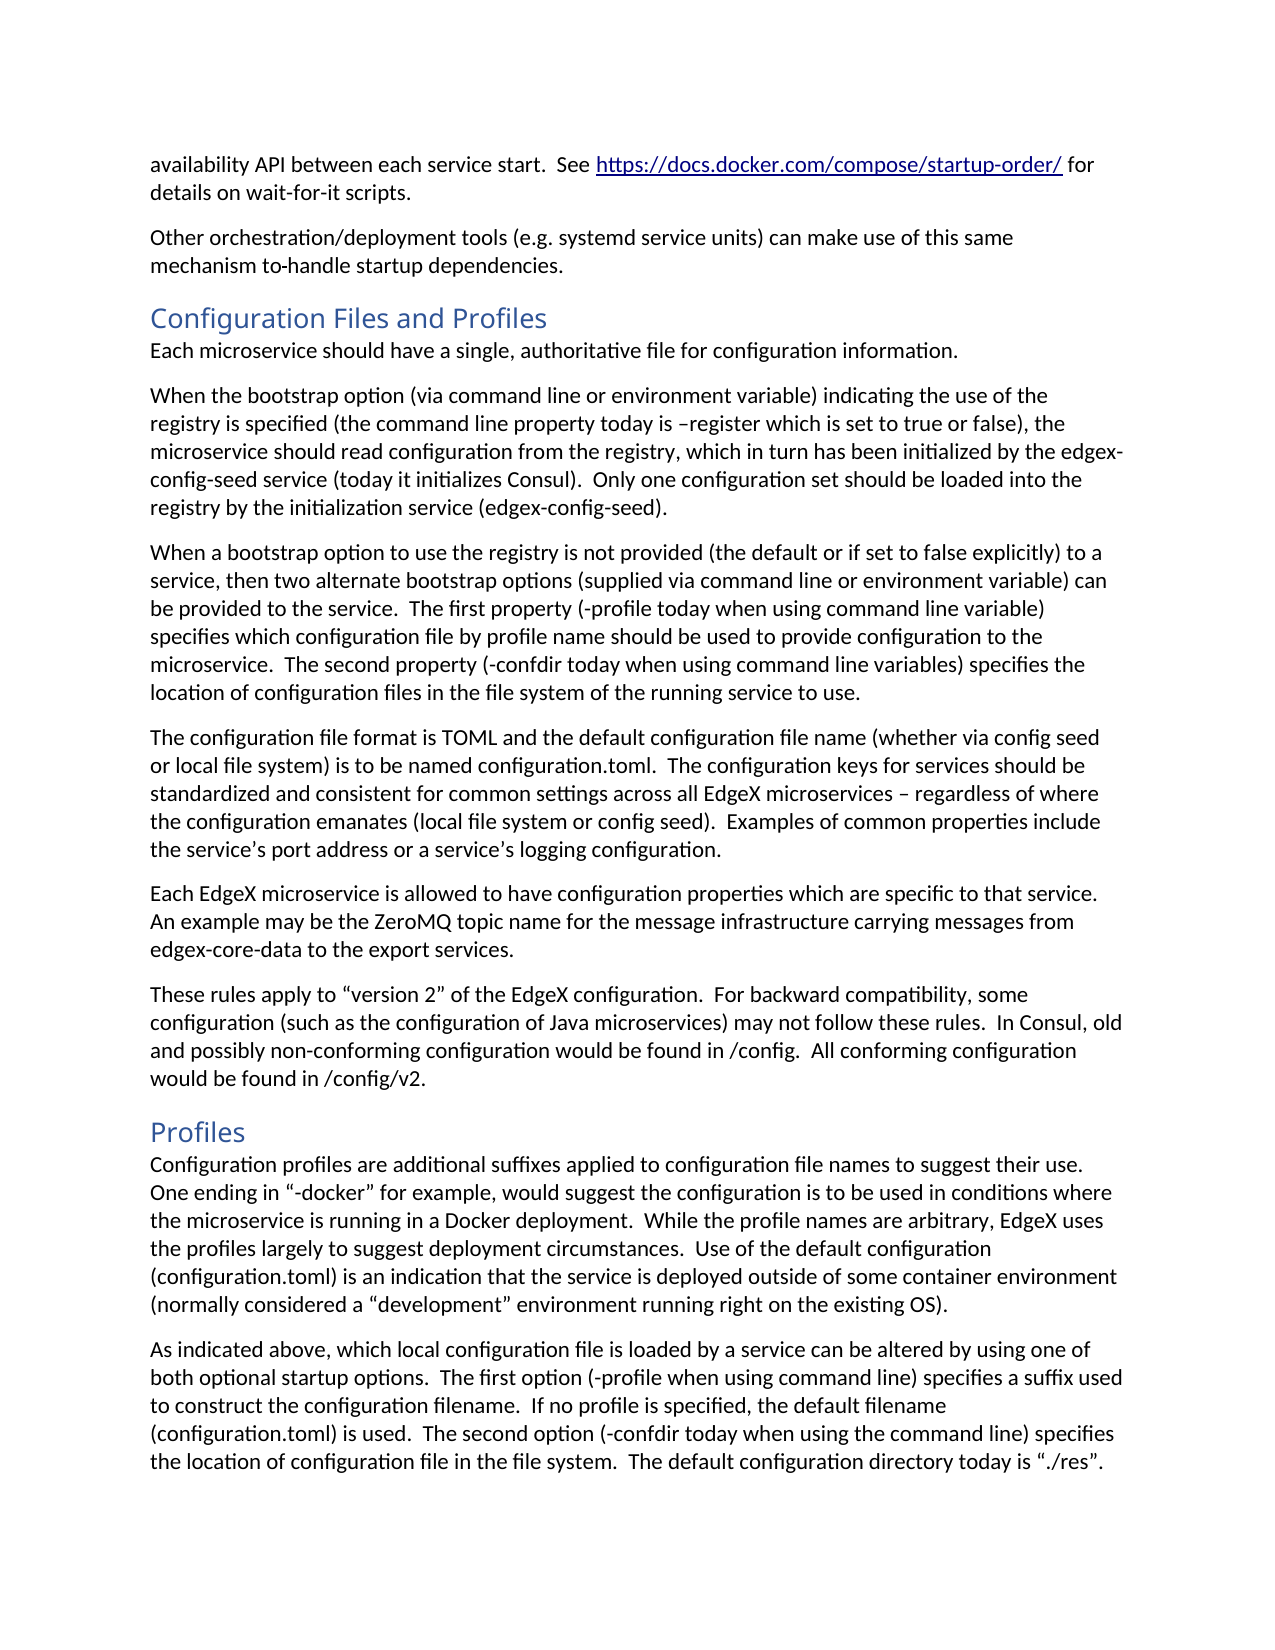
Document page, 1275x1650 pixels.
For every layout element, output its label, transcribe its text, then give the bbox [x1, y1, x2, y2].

text When the bootstrap option (via command line or environment variable) indicating the use of the registry is specified (the command line property today is –register which is set to true or false), the microservice should read configuration from the registry, which in turn has been initialized by the edgex-config-seed service (today it initializes Consul). Only one configuration set should be loaded into the registry by the initialization service (edgex-config-seed). [150, 381, 1125, 521]
text Each microservice should have a single, authoritative file for configuration information. [150, 336, 1125, 364]
subtitle Profiles [150, 1113, 1125, 1150]
text The configuration file format is TOML and the default configuration file name (whether via config seed or local file system) is to be named configuration.toml. The configuration keys for services should be standardized and consistent for common settings across all EdgeX microservices – regardless of where the configuration emanates (local file system or config seed). Examples of common properties include the service’s port address or a service’s logging configuration. [150, 723, 1125, 863]
text These rules apply to “version 2” of the EdgeX configuration. For backward compatibility, some configuration (such as the configuration of Java microservices) may not follow these rules. In Consul, old and possibly non-conforming configuration would be found in /config. All conforming configuration would be found in /config/v2. [150, 980, 1125, 1092]
subtitle Configuration Files and Profiles [150, 299, 1125, 336]
text availability API between each service start. See https://docs.docker.com/compose/startup-order/ for details on wait-for-it scripts. [150, 150, 1125, 206]
text As indicated above, which local configuration file is loaded by a service can be altered by using one of both optional startup options. The first option (-profile when using command line) specifies a suffix used to construct the configuration filename. If no profile is specified, the default filename (configuration.toml) is used. The second option (-confdir today when using the command line) specifies the location of configuration file in the file system. The default configuration directory today is “./res”. [150, 1335, 1125, 1475]
text Configuration profiles are additional suffixes applied to configuration file names to suggest their use. One ending in “-docker” for example, would suggest the configuration is to be used in conditions where the microservice is running in a Docker deployment. While the profile names are arbitrary, EdgeX uses the profiles largely to suggest deployment circumstances. Use of the default configuration (configuration.toml) is an indication that the service is deployed outside of some container environment (normally considered a “development” environment running right on the existing OS). [150, 1150, 1125, 1318]
text When a bootstrap option to use the registry is not provided (the default or if set to false explicitly) to a service, then two alternate bootstrap options (supplied via command line or environment variable) can be provided to the service. The first property (-profile today when using command line variable) specifies which configuration file by profile name should be used to provide configuration to the microservice. The second property (-confdir today when using command line variables) specifies the location of configuration files in the file system of the running service to use. [150, 538, 1125, 706]
text Other orchestration/deployment tools (e.g. systemd service units) can make use of this same mechanism to handle startup dependencies. [150, 223, 1125, 279]
text Each EdgeX microservice is allowed to have configuration properties which are specific to that service. An example may be the ZeroMQ topic name for the message infrastructure carrying messages from edgex-core-data to the export services. [150, 879, 1125, 963]
